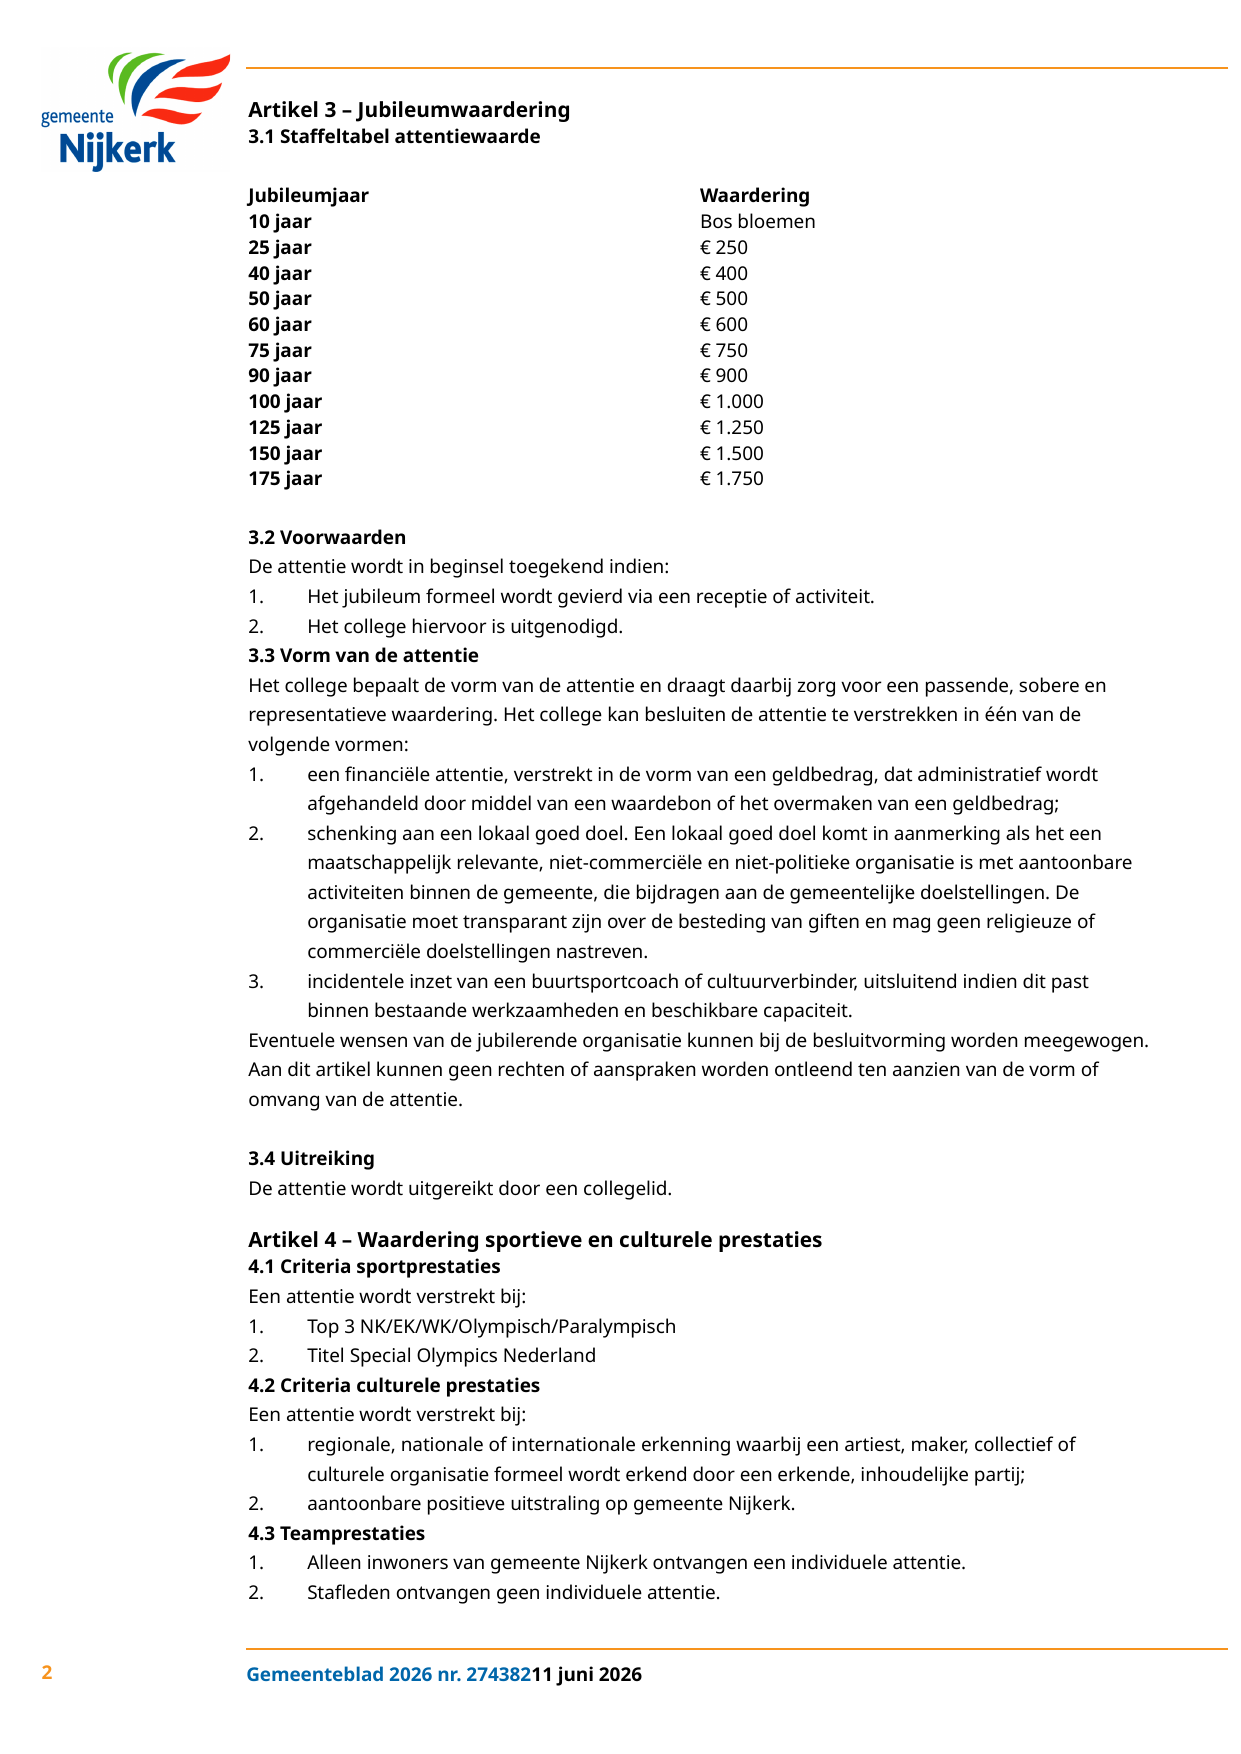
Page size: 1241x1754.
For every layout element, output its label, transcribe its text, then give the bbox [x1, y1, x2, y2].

text Een attentie wordt verstrekt bij: [248, 1283, 1152, 1309]
text Artikel 3 – Jubileumwaardering [248, 95, 1152, 123]
list incidentele inzet van een buurtsportcoach of cultuurverbinder, uitsluitend indien dit past binnen bestaande werkzaamheden en beschikbare capaciteit. [248, 968, 1152, 1023]
list Het jubileum formeel wordt gevierd via een receptie of activiteit. [248, 583, 1152, 609]
table_cell € 1.250 [700, 414, 1152, 440]
text Artikel 4 – Waardering sportieve en culturele prestaties [248, 1225, 1152, 1254]
table_cell € 400 [700, 260, 1152, 285]
table_header Waardering [700, 183, 1152, 208]
table_cell € 250 [700, 234, 1152, 260]
table_cell 175 jaar [248, 466, 700, 491]
table_header Jubileumjaar [248, 183, 700, 208]
text 4.3 Teamprestaties [248, 1520, 1152, 1546]
table_cell 25 jaar [248, 234, 700, 260]
text Een attentie wordt verstrekt bij: [248, 1402, 1152, 1427]
text De attentie wordt uitgereikt door een collegelid. [248, 1175, 1152, 1201]
table_cell 10 jaar [248, 208, 700, 234]
table_cell 90 jaar [248, 363, 700, 388]
text 3.4 Uitreiking [248, 1145, 1152, 1171]
table_cell € 900 [700, 363, 1152, 388]
list regionale, nationale of internationale erkenning waarbij een artiest, maker, collectief of culturele organisatie formeel wordt erkend door een erkende, inhoudelijke partij; [248, 1431, 1152, 1487]
list een financiële attentie, verstrekt in de vorm van een geldbedrag, dat administratief wordt afgehandeld door middel van een waardebon of het overmaken van een geldbedrag; [248, 761, 1152, 816]
list Titel Special Olympics Nederland [248, 1342, 1152, 1368]
text 3.2 Voorwaarden [248, 524, 1152, 550]
text 4.1 Criteria sportprestaties [248, 1254, 1152, 1279]
picture [41, 47, 231, 172]
table_cell Bos bloemen [700, 208, 1152, 234]
table_cell 100 jaar [248, 388, 700, 414]
list schenking aan een lokaal goed doel. Een lokaal goed doel komt in aanmerking als het een maatschappelijk relevante, niet-commerciële en niet-politieke organisatie is met aantoonbare activiteiten binnen de gemeente, die bijdragen aan de gemeentelijke doelstellingen. De organisatie moet transparant zijn over de besteding van giften en mag geen religieuze of commerciële doelstellingen nastreven. [248, 820, 1152, 964]
list Stafleden ontvangen geen individuele attentie. [248, 1579, 1152, 1605]
table_cell € 1.500 [700, 440, 1152, 466]
text 3.1 Staffeltabel attentiewaarde [248, 123, 1152, 149]
text De attentie wordt in beginsel toegekend indien: [248, 554, 1152, 579]
table_cell € 500 [700, 285, 1152, 311]
text 4.2 Criteria culturele prestaties [248, 1372, 1152, 1398]
table_cell € 1.750 [700, 466, 1152, 491]
list Alleen inwoners van gemeente Nijkerk ontvangen een individuele attentie. [248, 1549, 1152, 1575]
list Top 3 NK/EK/WK/Olympisch/Paralympisch [248, 1313, 1152, 1339]
table_cell 50 jaar [248, 285, 700, 311]
list Het college hiervoor is uitgenodigd. [248, 613, 1152, 638]
text Eventuele wensen van de jubilerende organisatie kunnen bij de besluitvorming worden meegewogen. [248, 1027, 1152, 1053]
text Het college bepaalt de vorm van de attentie en draagt daarbij zorg voor een passende, sobere en representatieve waardering. Het college kan besluiten de attentie te verstrekken in één van de volgende vormen: [248, 672, 1152, 757]
table_cell € 1.000 [700, 388, 1152, 414]
table_cell 125 jaar [248, 414, 700, 440]
table_cell 75 jaar [248, 337, 700, 363]
list aantoonbare positieve uitstraling op gemeente Nijkerk. [248, 1490, 1152, 1516]
text Aan dit artikel kunnen geen rechten of aanspraken worden ontleend ten aanzien van de vorm of omvang van de attentie. [248, 1057, 1152, 1112]
table_cell 40 jaar [248, 260, 700, 285]
table_cell 60 jaar [248, 311, 700, 337]
table_cell € 750 [700, 337, 1152, 363]
table_cell € 600 [700, 311, 1152, 337]
text 3.3 Vorm van de attentie [248, 642, 1152, 668]
table_cell 150 jaar [248, 440, 700, 466]
